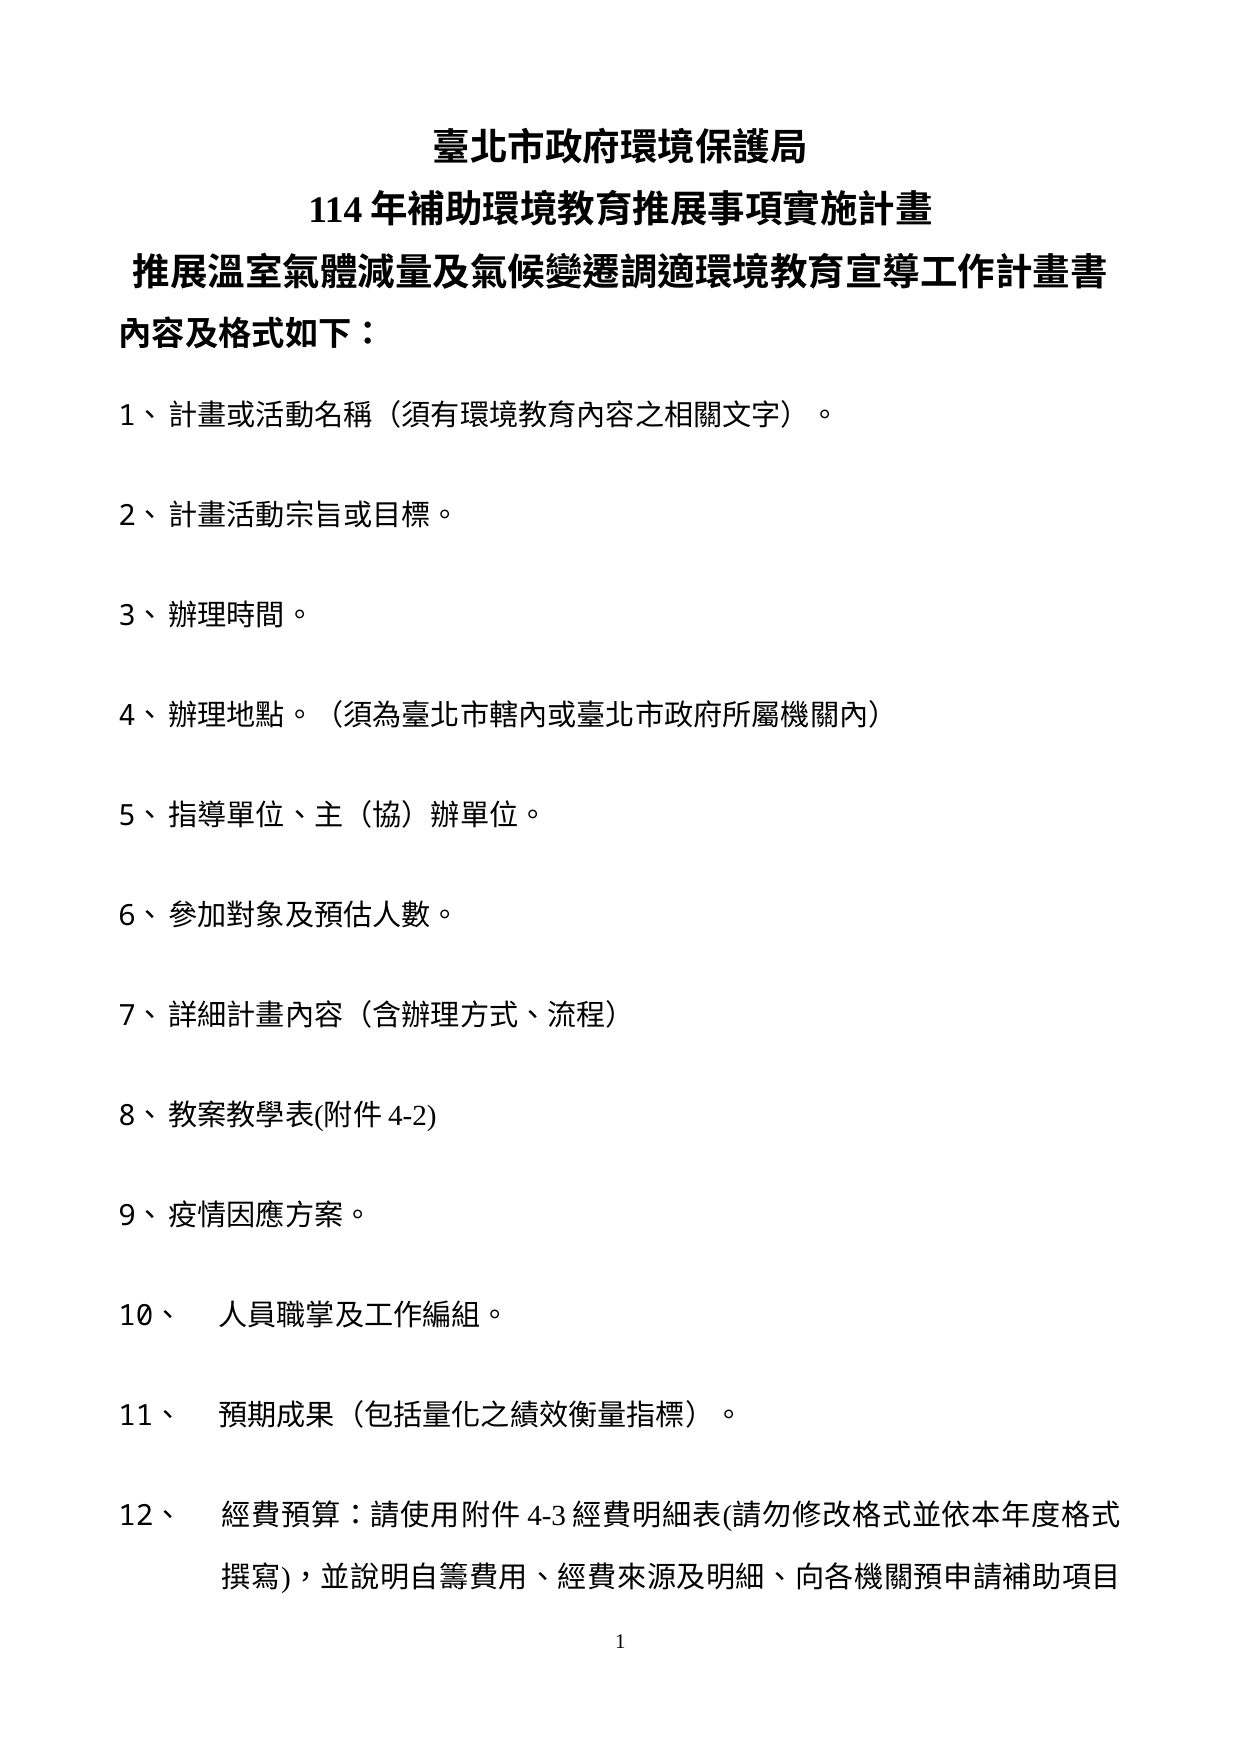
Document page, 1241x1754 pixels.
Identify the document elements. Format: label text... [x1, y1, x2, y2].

list 預期成果（包括量化之績效衡量指標）。 [118, 1371, 1122, 1433]
list 詳細計畫內容（含辦理方式、流程） [118, 971, 1122, 1033]
list 人員職掌及工作編組。 [118, 1271, 1122, 1333]
list 疫情因應方案。 [118, 1171, 1122, 1233]
list 辦理地點。（須為臺北市轄內或臺北市政府所屬機關內） [118, 671, 1122, 733]
list 指導單位、主（協）辦單位。 [118, 771, 1122, 833]
text 114年補助環境教育推展事項實施計畫 [118, 165, 1122, 227]
list 計畫活動宗旨或目標。 [118, 471, 1122, 533]
list 計畫或活動名稱（須有環境教育內容之相關文字）。 [118, 371, 1122, 433]
list 教案教學表(附件4-2) [118, 1071, 1122, 1133]
text 臺北市政府環境保護局 [118, 102, 1122, 165]
list 經費預算：請使用附件4-3經費明細表(請勿修改格式並依本年度格式撰寫)，並說明自籌費用、經費來源及明細、向各機關預申請補助項目 [118, 1471, 1122, 1596]
list 辦理時間。 [118, 571, 1122, 633]
text 推展溫室氣體減量及氣候變遷調適環境教育宣導工作計畫書 [118, 227, 1122, 290]
text 內容及格式如下： [118, 290, 1122, 352]
list 參加對象及預估人數。 [118, 871, 1122, 933]
